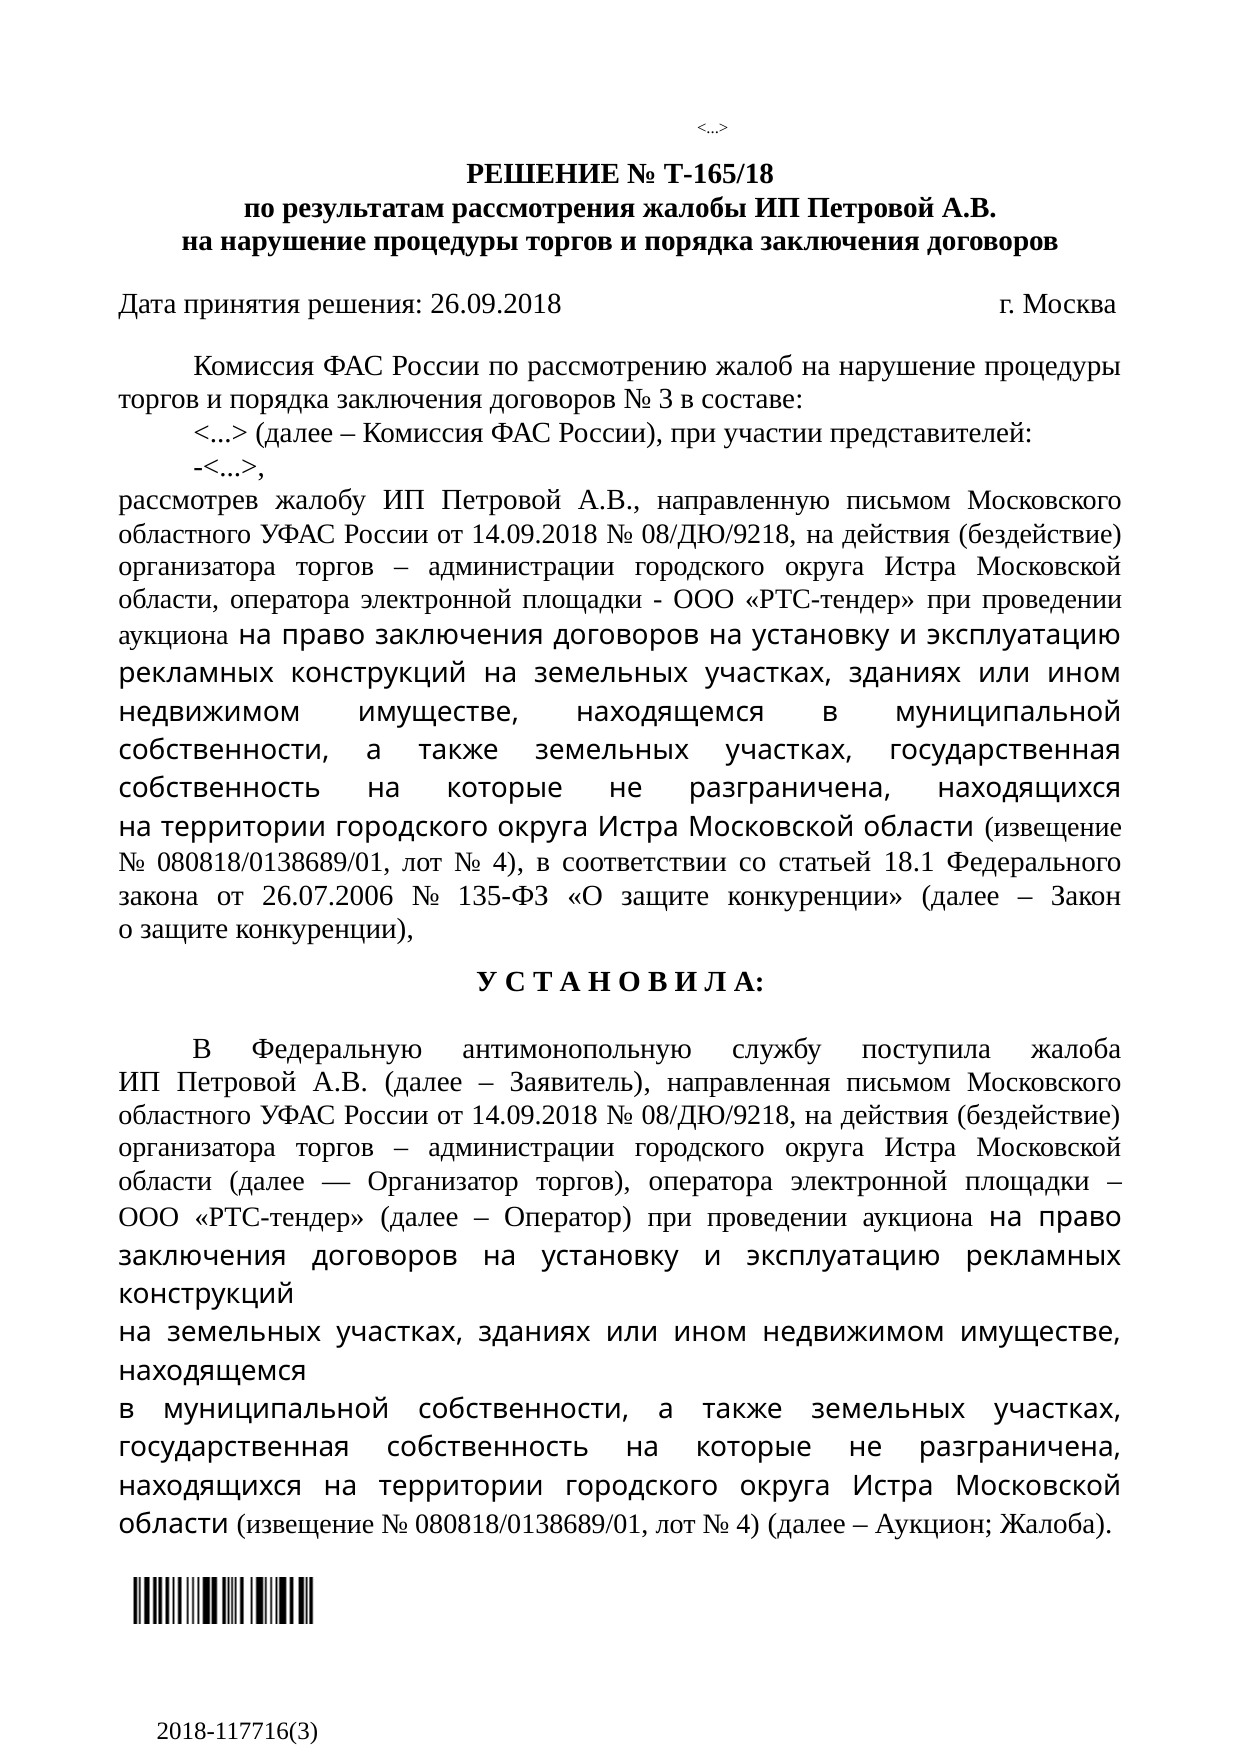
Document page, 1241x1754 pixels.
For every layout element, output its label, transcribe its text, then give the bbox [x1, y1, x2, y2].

text <...> [697, 118, 1122, 137]
picture [118, 1577, 331, 1624]
text В Федеральную антимонопольную службу поступила жалоба ИП Петровой А.В. (далее – Заявитель), направленная письмом Московского областного УФАС России от 14.09.2018 № 08/ДЮ/9218, на действия (бездействие) организатора торгов – администрации городского округа Истра Московской области (далее — Организатор торгов), оператора электронной площадки – ООО «РТС-тендер» (далее – Оператор) при проведении аукциона на право заключения договоров на установку и эксплуатацию рекламных конструкций на земельных участках, зданиях или ином недвижимом имуществе, находящемся в муниципальной собственности, а также земельных участках, государственная собственность на которые не разграничена, находящихся на территории городского округа Истра Московской области (извещение № 080818/0138689/01, лот № 4) (далее – Аукцион; Жалоба). [118, 1031, 1122, 1541]
text -<...>, [118, 449, 1122, 482]
text Комиссия ФАС России по рассмотрению жалоб на нарушение процедуры торгов и порядка заключения договоров № 3 в составе: [118, 348, 1122, 415]
text рассмотрев жалобу ИП Петровой А.В., направленную письмом Московского областного УФАС России от 14.09.2018 № 08/ДЮ/9218, на действия (бездействие) организатора торгов – администрации городского округа Истра Московской области, оператора электронной площадки - ООО «РТС-тендер» при проведении аукциона на право заключения договоров на установку и эксплуатацию рекламных конструкций на земельных участках, зданиях или ином недвижимом имуществе, находящемся в муниципальной собственности, а также земельных участках, государственная собственность на которые не разграничена, находящихся на территории городского округа Истра Московской области (извещение № 080818/0138689/01, лот № 4), в соответствии со статьей 18.1 Федерального закона от 26.07.2006 № 135-ФЗ «О защите конкуренции» (далее – Закон о защите конкуренции), [118, 482, 1122, 945]
text У С Т А Н О В И Л А: [118, 964, 1122, 997]
text Дата принятия решения: 26.09.2018 г. Москва [118, 286, 1122, 319]
text РЕШЕНИЕ № Т-165/18 по результатам рассмотрения жалобы ИП Петровой А.В. на нарушение процедуры торгов и порядка заключения договоров [118, 156, 1122, 257]
text <...> (далее – Комиссия ФАС России), при участии представителей: [118, 415, 1122, 449]
